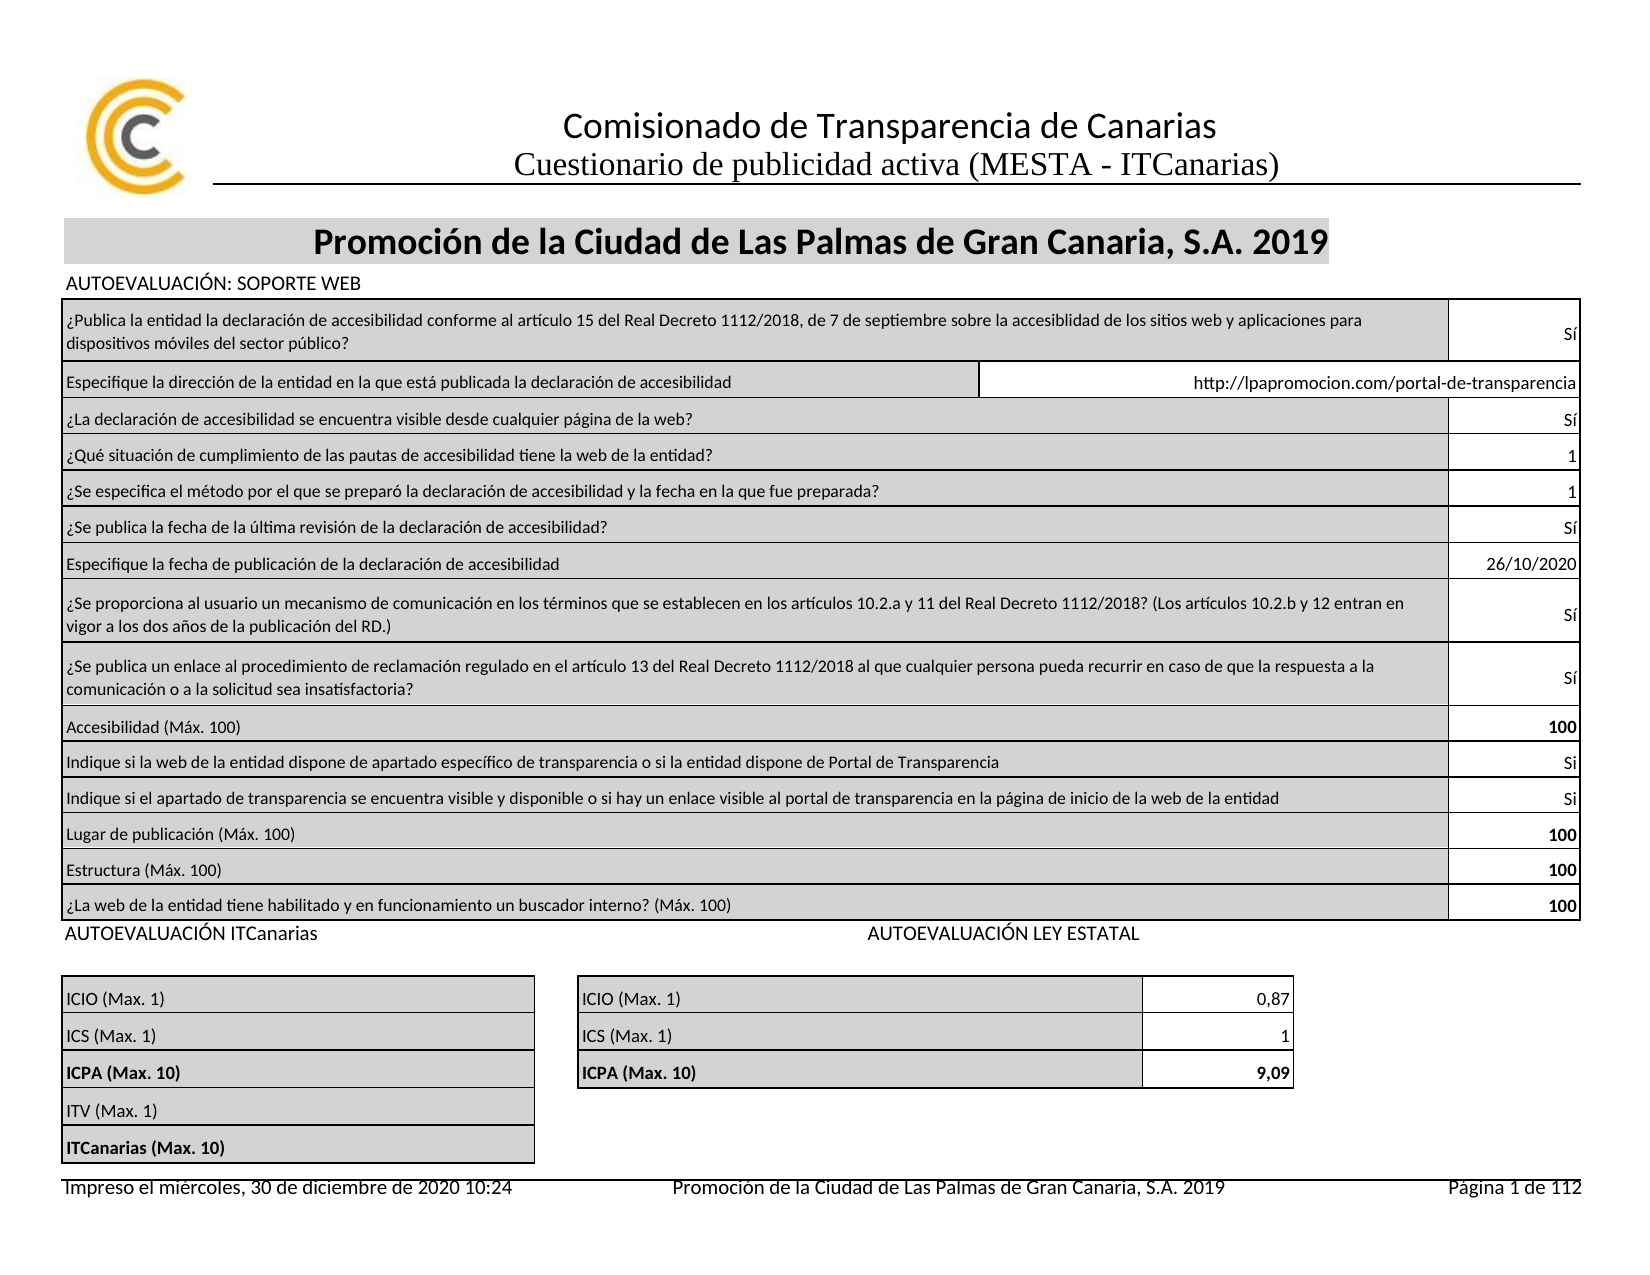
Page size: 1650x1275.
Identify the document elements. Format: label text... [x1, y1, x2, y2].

table_cell Si [1449, 778, 1579, 812]
table_cell ICPA (Max. 10) [579, 1051, 1142, 1087]
table_cell 26/10/2020 [1449, 543, 1579, 578]
table_cell ICPA (Max. 10) [63, 1051, 534, 1087]
table_header ICIO (Max. 1) [63, 977, 534, 1012]
table_cell Sí [1449, 398, 1579, 433]
table_cell ¿Se especifica el método por el que se preparó la declaración de accesibilidad y la fecha en la que fue preparada? [63, 471, 1448, 505]
table_cell ICS (Max. 1) [63, 1013, 534, 1049]
table_cell Sí [1449, 643, 1579, 704]
table_cell 1 [1449, 471, 1579, 505]
table_cell ¿Qué situación de cumplimiento de las pautas de accesibilidad tiene la web de la entidad? [63, 434, 1448, 469]
table_cell ¿Se publica un enlace al procedimiento de reclamación regulado en el artículo 13 del Real Decreto 1112/2018 al que cualquier persona pueda recurrir en caso de que la respuesta a la comunicación o a la solicitud sea insatisfactoria? [63, 643, 1448, 704]
table_cell Sí [1449, 507, 1579, 541]
table_cell 1 [1449, 434, 1579, 469]
table_cell Sí [1449, 579, 1579, 641]
table_cell Si [1449, 742, 1579, 776]
text AUTOEVALUACIÓN ITCanarias AUTOEVALUACIÓN LEY ESTATAL [64, 921, 1582, 946]
table_header ¿Publica la entidad la declaración de accesibilidad conforme al artículo 15 del Real Decreto 1112/2018, de 7 de septiembre sobre la accesiblidad de los sitios web y aplicaciones para dispositivos móviles del sector público? [63, 300, 1448, 360]
table_cell 1 [1143, 1013, 1293, 1049]
table_header ICIO (Max. 1) [579, 977, 1142, 1012]
table_cell Indique si el apartado de transparencia se encuentra visible y disponible o si hay un enlace visible al portal de transparencia en la página de inicio de la web de la entidad [63, 778, 1448, 812]
table_cell ICS (Max. 1) [579, 1013, 1142, 1049]
table_cell Especifique la fecha de publicación de la declaración de accesibilidad [63, 543, 1448, 578]
table_cell ¿La declaración de accesibilidad se encuentra visible desde cualquier página de la web? [63, 398, 1448, 433]
table_header [534, 948, 1580, 1164]
table_cell 100 [1449, 706, 1579, 740]
text AUTOEVALUACIÓN: SOPORTE WEB [66, 271, 1582, 296]
table_cell Accesibilidad (Máx. 100) [63, 706, 1448, 740]
text Promoción de la Ciudad de Las Palmas de Gran Canaria, S.A. 2019 [64, 218, 1329, 264]
table_cell Lugar de publicación (Máx. 100) [63, 813, 1448, 847]
table_cell 9,09 [1143, 1051, 1293, 1087]
table_cell 100 [1449, 849, 1579, 883]
table_cell ¿La web de la entidad tiene habilitado y en funcionamiento un buscador interno? (Máx. 100) [63, 885, 1448, 919]
table_cell http://lpapromocion.com/portal-de-transparencia [980, 362, 1579, 397]
table_cell Especifique la dirección de la entidad en la que está publicada la declaración de accesibilidad [63, 362, 978, 397]
table_header Sí [1449, 300, 1579, 360]
table_header 0,87 [1143, 977, 1293, 1012]
table_header [62, 948, 534, 975]
table_cell Indique si la web de la entidad dispone de apartado específico de transparencia o si la entidad dispone de Portal de Transparencia [63, 742, 1448, 776]
table_cell ¿Se publica la fecha de la última revisión de la declaración de accesibilidad? [63, 507, 1448, 541]
table_cell Estructura (Máx. 100) [63, 849, 1448, 883]
table_cell 100 [1449, 813, 1579, 847]
table_cell 100 [1449, 885, 1579, 919]
table_cell ITCanarias (Max. 10) [63, 1126, 534, 1162]
table_cell ¿Se proporciona al usuario un mecanismo de comunicación en los términos que se establecen en los artículos 10.2.a y 11 del Real Decreto 1112/2018? (Los artículos 10.2.b y 12 entran en vigor a los dos años de la publicación del RD.) [63, 579, 1448, 641]
table_cell ITV (Max. 1) [63, 1088, 534, 1124]
